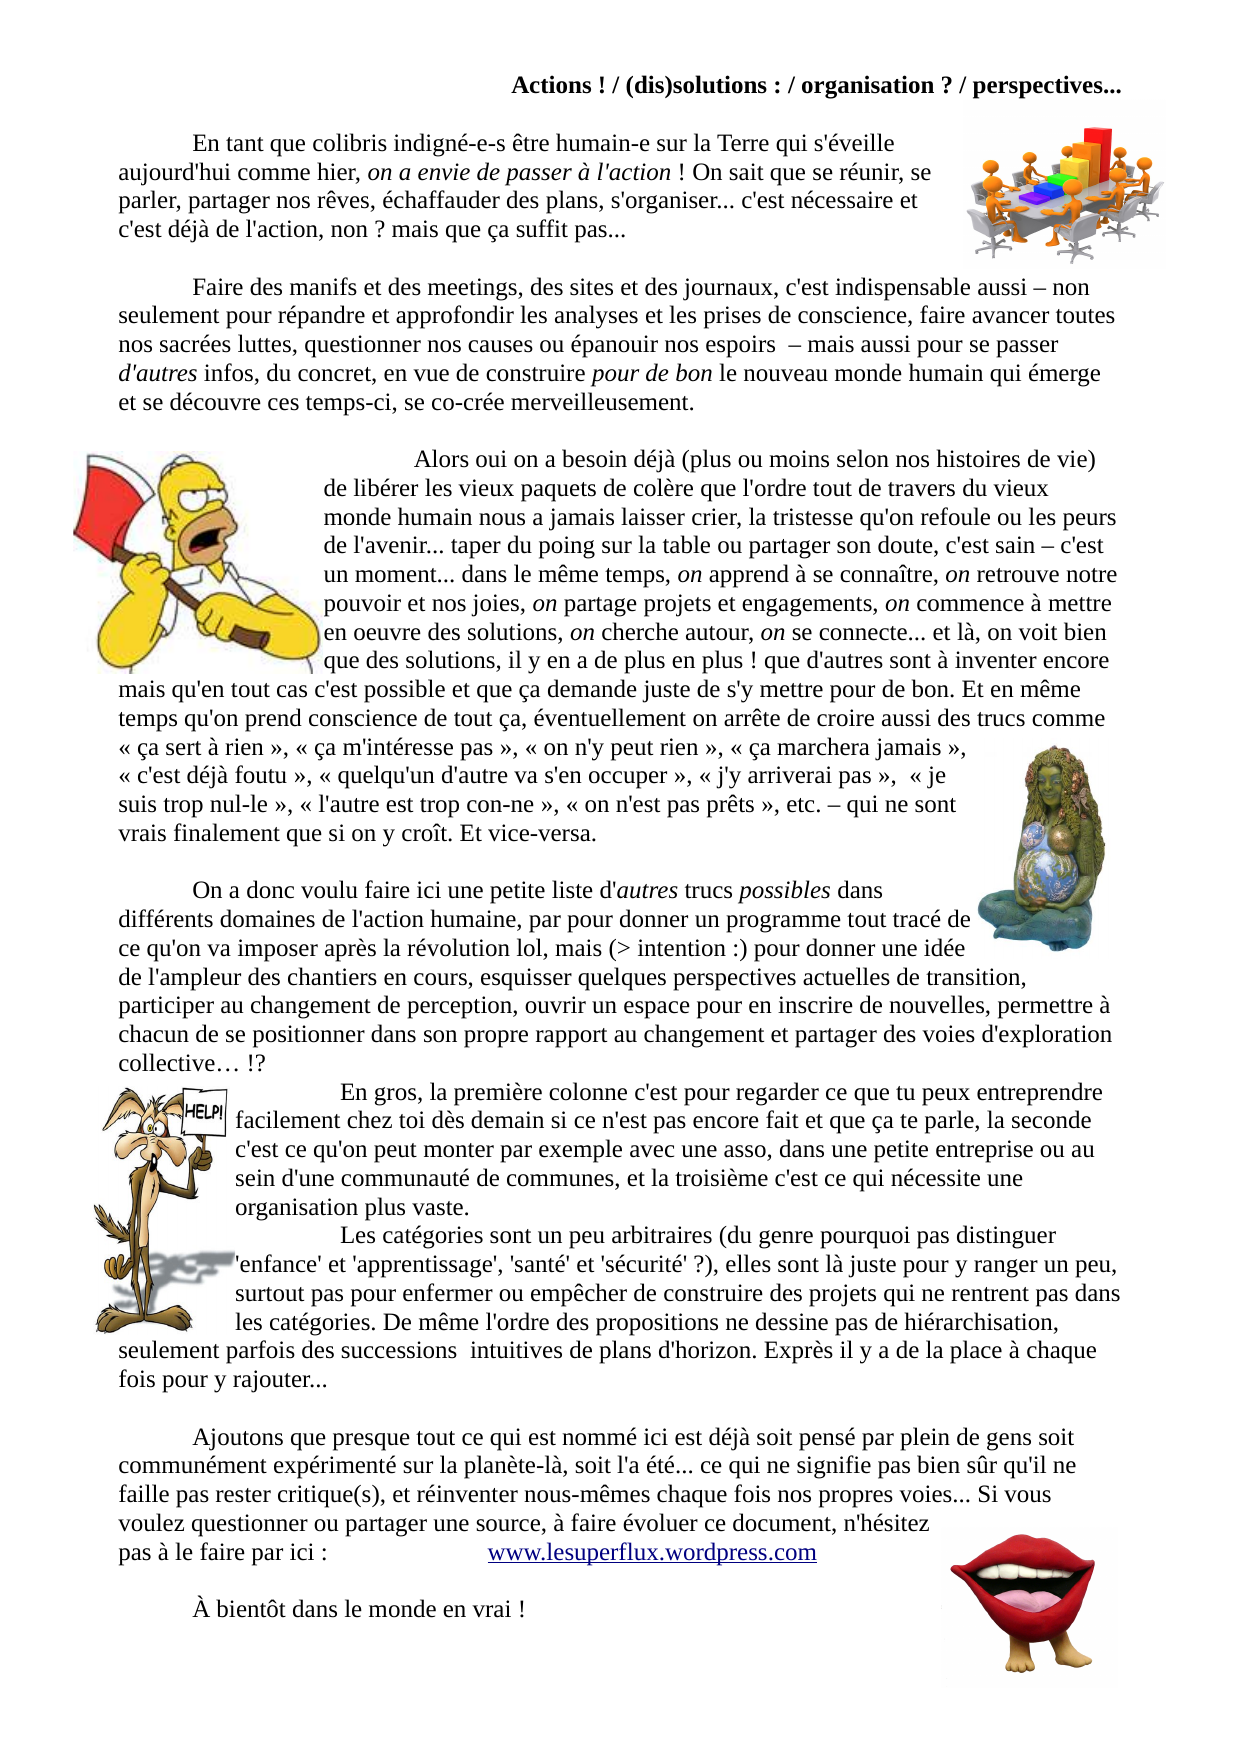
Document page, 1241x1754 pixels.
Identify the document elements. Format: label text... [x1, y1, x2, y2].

text À bientôt dans le monde en vrai ! [118, 1594, 941, 1623]
text On a donc voulu faire ici une petite liste d'autres trucs possibles dans différents domaines de l'action humaine, par pour donner un programme tout tracé de ce qu'on va imposer après la révolution lol, mais (> intention :) pour donner une idée de l'ampleur des chantiers en cours, esquisser quelques perspectives actuelles de transition, participer au changement de perception, ouvrir un espace pour en inscrire de nouvelles, permettre à chacun de se positionner dans son propre rapport au changement et partager des voies d'exploration collective… !? [118, 875, 1122, 1077]
picture [941, 1527, 1118, 1688]
text Alors oui on a besoin déjà (plus ou moins selon nos histoires de vie) de libérer les vieux paquets de colère que l'ordre tout de travers du vieux monde humain nous a jamais laisser crier, la tristesse qu'on refoule ou les peurs de l'avenir... taper du poing sur la table ou partager son doute, c'est sain – c'est un moment... dans le même temps, on apprend à se connaître, on retrouve notre pouvoir et nos joies, on partage projets et engagements, on commence à mettre en oeuvre des solutions, on cherche autour, on se connecte... et là, on voit bien que des solutions, il y en a de plus en plus ! que d'autres sont à inventer encore mais qu'en tout cas c'est possible et que ça demande juste de s'y mettre pour de bon. Et en même temps qu'on prend conscience de tout ça, éventuellement on arrête de croire aussi des trucs comme « ça sert à rien », « ça m'intéresse pas », « on n'y peut rien », « ça marchera jamais », « c'est déjà foutu », « quelqu'un d'autre va s'en occuper », « j'y arriverai pas », « je suis trop nul-le », « l'autre est trop con-ne », « on n'est pas prêts », etc. – qui ne sont vrais finalement que si on y croît. Et vice-versa. [118, 444, 1122, 847]
picture [975, 738, 1118, 959]
text En gros, la première colonne c'est pour regarder ce que tu peux entreprendre facilement chez toi dès demain si ce n'est pas encore fait et que ça te parle, la seconde c'est ce qu'on peut monter par exemple avec une asso, dans une petite entreprise ou au sein d'une communauté de communes, et la troisième c'est ce qui nécessite une organisation plus vaste. [118, 1077, 1122, 1220]
text En tant que colibris indigné-e-s être humain-e sur la Terre qui s'éveille aujourd'hui comme hier, on a envie de passer à l'action ! On sait que se réunir, se parler, partager nos rêves, échaffauder des plans, s'organiser... c'est nécessaire et c'est déjà de l'action, non ? mais que ça suffit pas... [118, 128, 952, 243]
picture [73, 451, 324, 674]
text Les catégories sont un peu arbitraires (du genre pourquoi pas distinguer 'enfance' et 'apprentissage', 'santé' et 'sécurité' ?), elles sont là juste pour y ranger un peu, surtout pas pour enfermer ou empêcher de construire des projets qui ne rentrent pas dans les catégories. De même l'ordre des propositions ne dessine pas de hiérarchisation, seulement parfois des successions intuitives de plans d'horizon. Exprès il y a de la place à chaque fois pour y rajouter... [118, 1220, 1122, 1393]
picture [89, 1086, 236, 1335]
text Faire des manifs et des meetings, des sites et des journaux, c'est indispensable aussi – non seulement pour répandre et approfondir les analyses et les prises de conscience, faire avancer toutes nos sacrées luttes, questionner nos causes ou épanouir nos espoirs – mais aussi pour se passer d'autres infos, du concret, en vue de construire pour de bon le nouveau monde humain qui émerge et se découvre ces temps-ci, se co-crée merveilleusement. [118, 272, 1122, 415]
picture [963, 99, 1167, 269]
text Ajoutons que presque tout ce qui est nommé ici est déjà soit pensé par plein de gens soit communément expérimenté sur la planète-là, soit l'a été... ce qui ne signifie pas bien sûr qu'il ne faille pas rester critique(s), et réinventer nous-mêmes chaque fois nos propres voies... Si vous voulez questionner ou partager une source, à faire évoluer ce document, n'hésitez pas à le faire par ici : www.lesuperflux.wordpress.com [118, 1422, 1122, 1565]
text Actions ! / (dis)solutions : / organisation ? / perspectives... [118, 70, 1122, 99]
